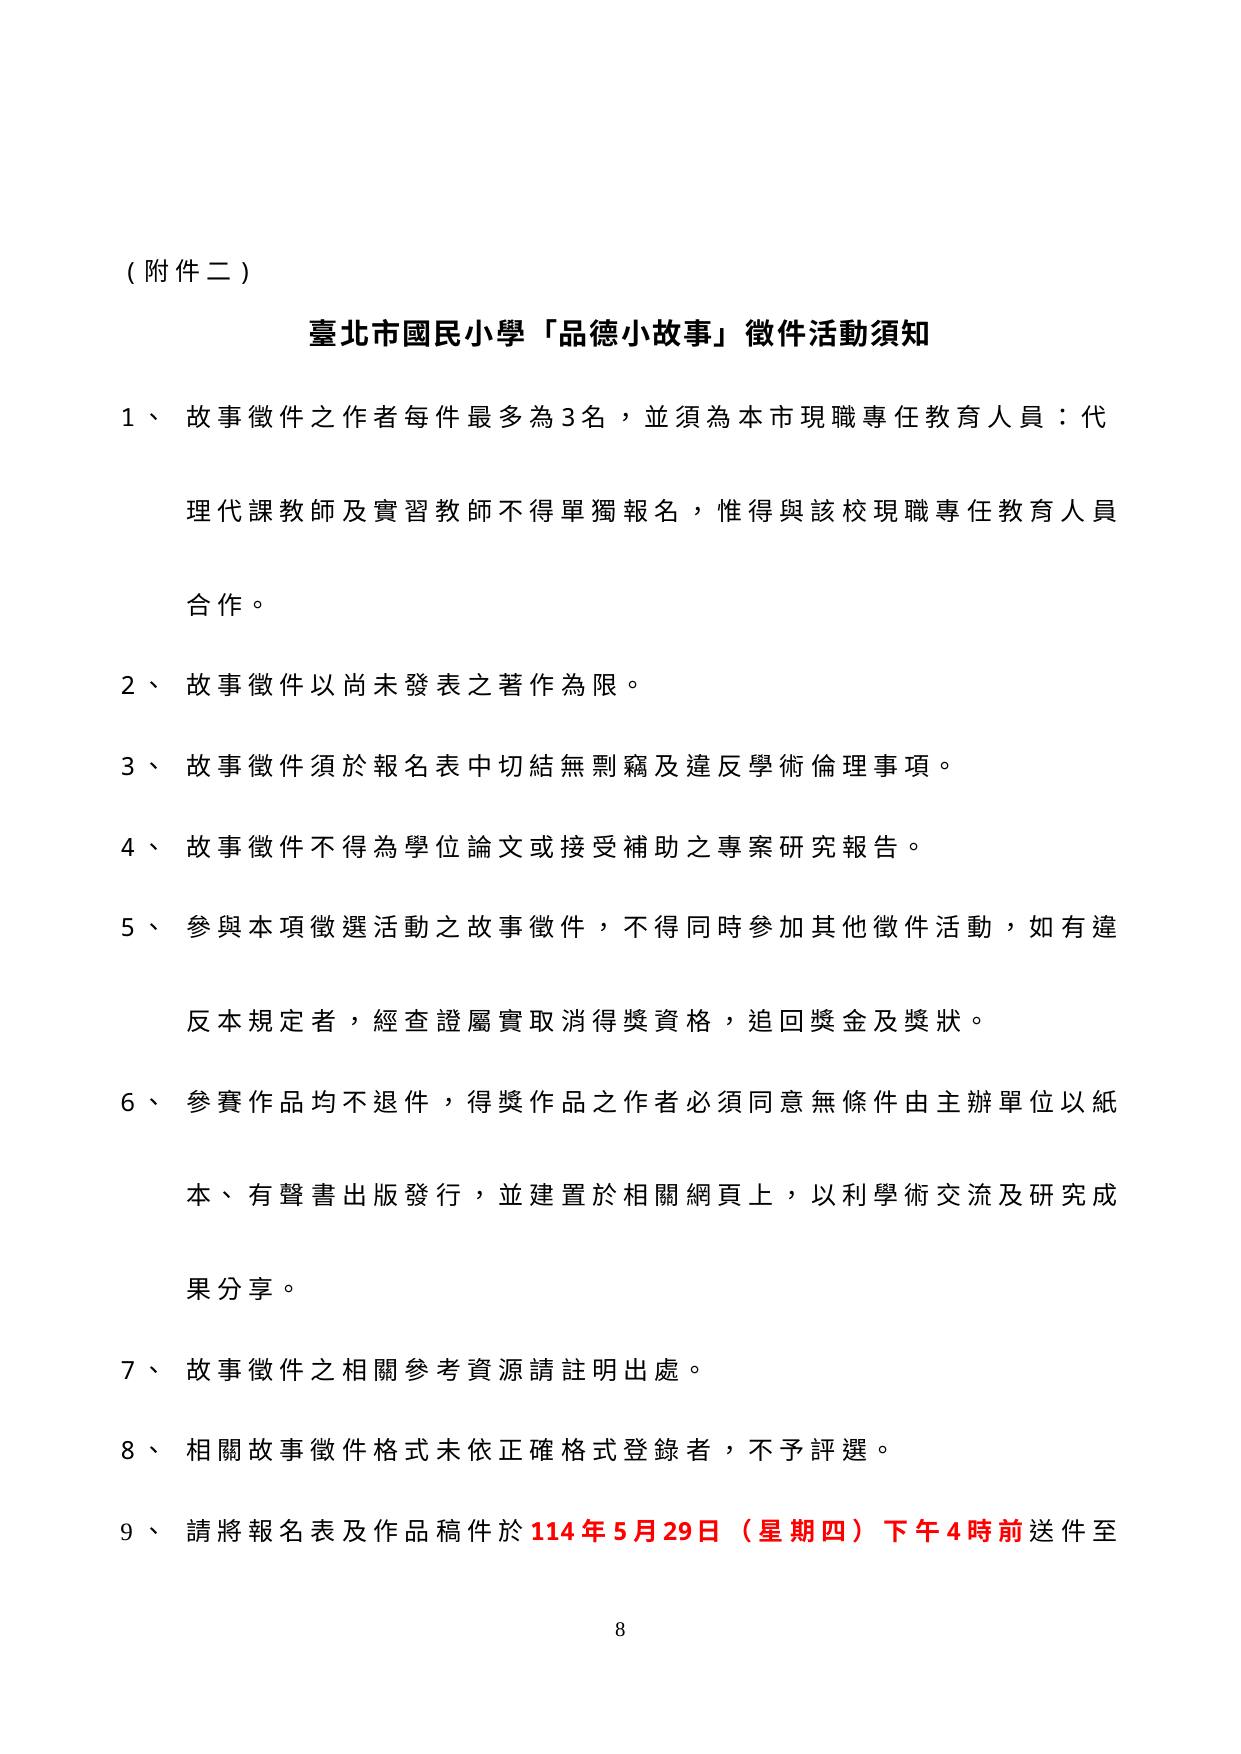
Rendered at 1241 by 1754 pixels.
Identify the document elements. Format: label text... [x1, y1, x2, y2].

text (附件二) [120, 228, 1120, 290]
list 故事徵件之相關參考資源請註明出處。 [120, 1327, 1120, 1389]
list 參賽作品均不退件，得獎作品之作者必須同意無條件由主辦單位以紙本、有聲書出版發行，並建置於相關網頁上，以利學術交流及研究成果分享。 [120, 1058, 1120, 1308]
list 參與本項徵選活動之故事徵件，不得同時參加其他徵件活動，如有違反本規定者，經查證屬實取消得獎資格，追回獎金及獎狀。 [120, 884, 1120, 1040]
list 故事徵件之作者每件最多為3名，並須為本市現職專任教育人員：代理代課教師及實習教師不得單獨報名，惟得與該校現職專任教育人員合作。 [120, 374, 1120, 624]
list 故事徵件須於報名表中切結無剽竊及違反學術倫理事項。 [120, 723, 1120, 785]
list 故事徵件以尚未發表之著作為限。 [120, 642, 1120, 705]
list 故事徵件不得為學位論文或接受補助之專案研究報告。 [120, 803, 1120, 866]
text 臺北市國民小學「品德小故事」徵件活動須知 [120, 290, 1120, 353]
list 相關故事徵件格式未依正確格式登錄者，不予評選。 [120, 1407, 1120, 1470]
list 請將報名表及作品稿件於114年5月29日（星期四）下午4時前送件至 [120, 1488, 1120, 1550]
